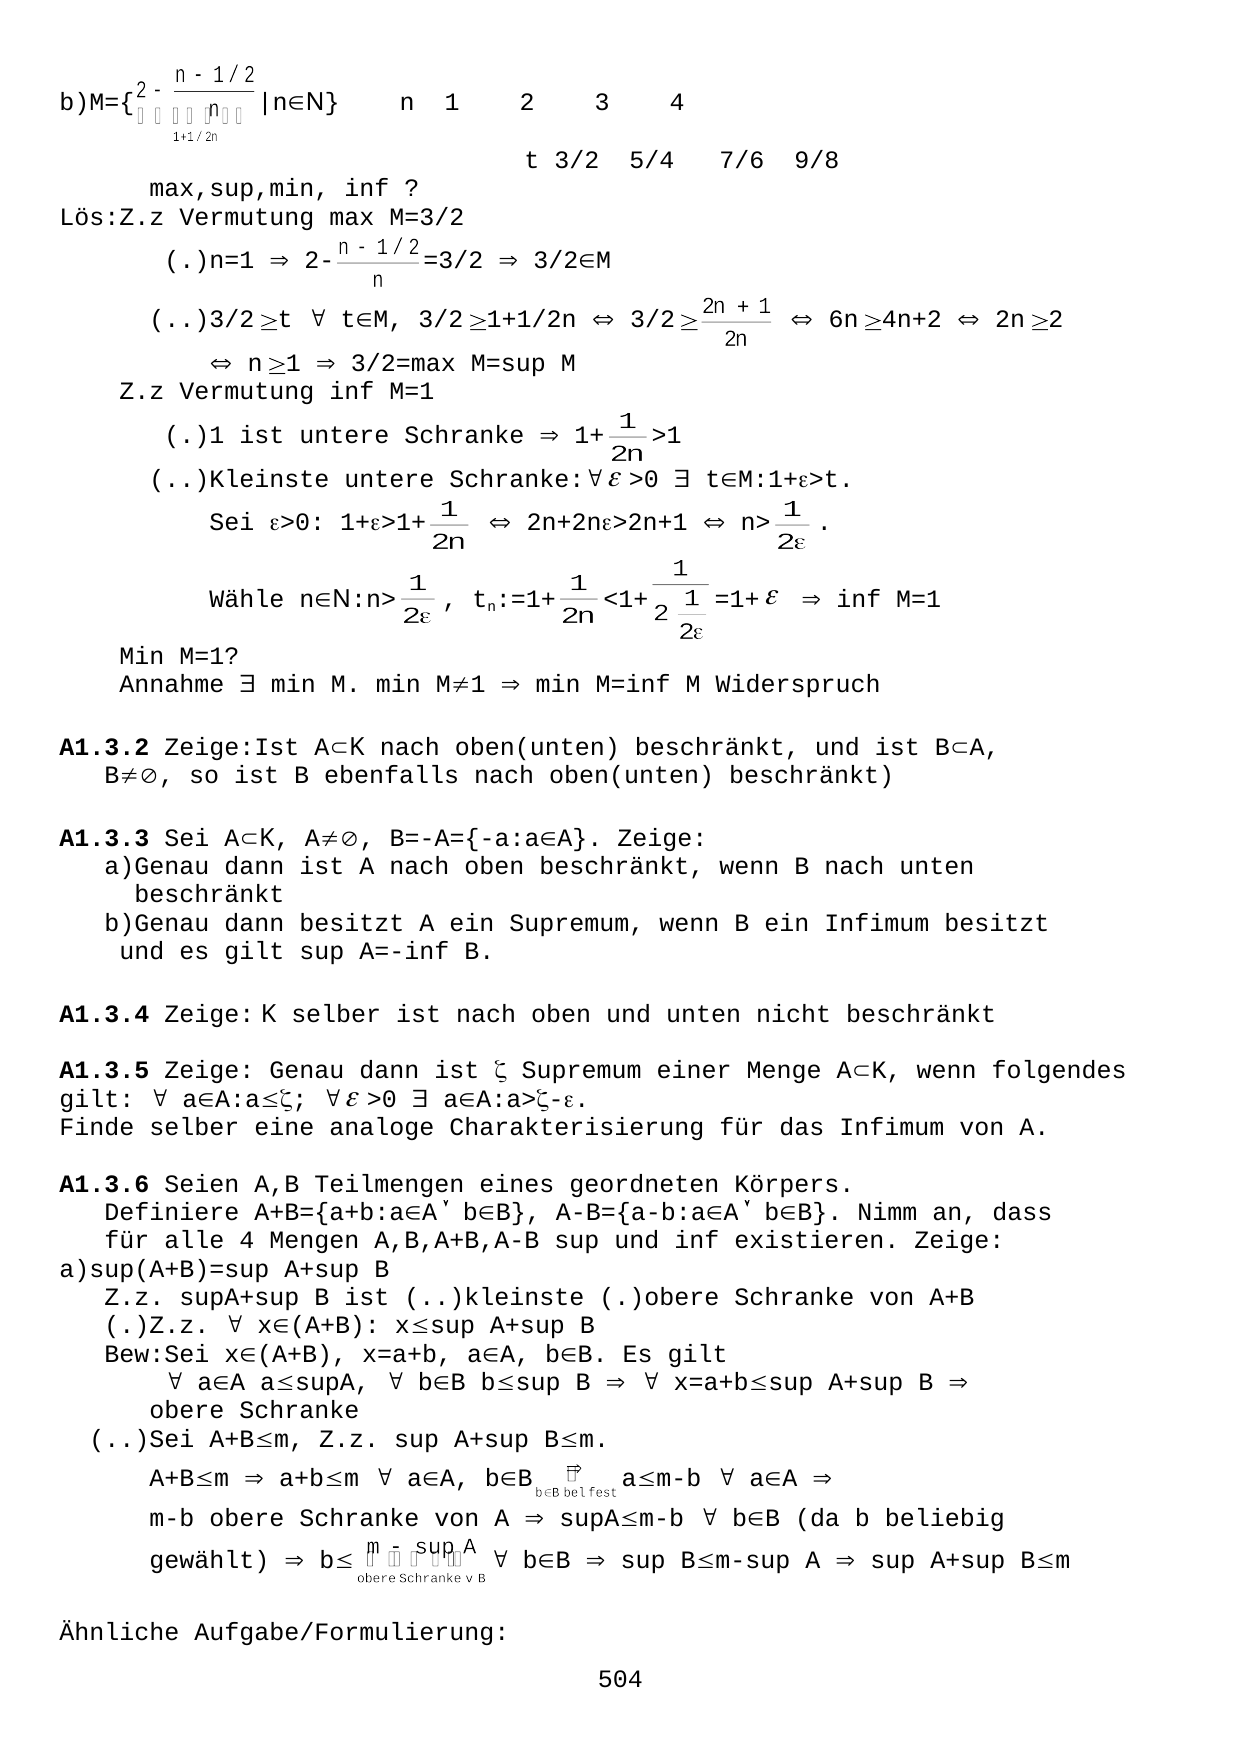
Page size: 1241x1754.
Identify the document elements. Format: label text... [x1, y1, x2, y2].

text A1.3.3 Sei AK, A, B=-A={-a:aA}. Zeige: [59, 819, 1181, 854]
text A1.3.2 Zeige:Ist AK nach oben(unten) beschränkt, und ist BA, [59, 728, 1181, 763]
text A1.3.6 Seien A,B Teilmengen eines geordneten Körpers. [59, 1171, 1181, 1199]
text B, so ist B ebenfalls nach oben(unten) beschränkt) [59, 763, 1181, 791]
text (..)Sei A+Bm, Z.z. sup A+sup Bm. [59, 1426, 1181, 1454]
text b)M={|nN} n 1 2 3 4 [59, 59, 1181, 147]
text Sei >0: 1+>1+  2n+2n>2n+1  n>. [59, 494, 1181, 553]
text Definiere A+B={a+b:aAbB}, A-B={a-b:aAbB}. Nimm an, dass [59, 1199, 1181, 1228]
text A+Bm  a+bm  aA, bBam-b  aA  [59, 1454, 1181, 1505]
text beschränkt [59, 882, 1181, 910]
text (.)1 ist untere Schranke  1+>1 [59, 407, 1181, 466]
text Lös:Z.z Vermutung max M=3/2 [59, 204, 1181, 232]
text (..)Kleinste untere Schranke:>0  tM:1+>t. [59, 466, 1181, 494]
text  n1  3/2=max M=sup M [59, 350, 1181, 379]
text Z.z. supA+sup B ist (..)kleinste (.)obere Schranke von A+B [59, 1284, 1181, 1313]
text Finde selber eine analoge Charakterisierung für das Infimum von A. [59, 1114, 1181, 1143]
text für alle 4 Mengen A,B,A+B,A-B sup und inf existieren. Zeige: [59, 1228, 1181, 1256]
text (.)Z.z.  x(A+B): xsup A+sup B [59, 1313, 1181, 1341]
text Annahme  min M. min M1  min M=inf M Widerspruch [59, 672, 1181, 700]
text obere Schranke [59, 1398, 1181, 1426]
text Ähnliche Aufgabe/Formulierung: [59, 1619, 1181, 1647]
text b)Genau dann besitzt A ein Supremum, wenn B ein Infimum besitzt [59, 910, 1181, 939]
text Wähle nN:n>, tn:=1+<1+=1+  inf M=1 [59, 553, 1181, 643]
text t 3/2 5/4 7/6 9/8 [59, 147, 1181, 176]
text A1.3.5 Zeige: Genau dann ist  Supremum einer Menge AK, wenn folgendes gilt:  aA:a; >0  aA:a>-. [59, 1058, 1181, 1114]
text (.)n=1  2-=3/2  3/2M [59, 232, 1181, 291]
text  aA asupA,  bB bsup B   x=a+bsup A+sup B  [59, 1369, 1181, 1398]
text gewählt)  b bB  sup Bm-sup A  sup A+sup Bm [59, 1534, 1181, 1591]
text m-b obere Schranke von A  supAm-b  bB (da b beliebig [59, 1505, 1181, 1534]
text max,sup,min, inf ? [59, 176, 1181, 204]
text a)sup(A+B)=sup A+sup B [59, 1256, 1181, 1284]
text und es gilt sup A=-inf B. [59, 939, 1181, 967]
text Z.z Vermutung inf M=1 [59, 379, 1181, 407]
text Min M=1? [59, 643, 1181, 672]
text a)Genau dann ist A nach oben beschränkt, wenn B nach unten [59, 854, 1181, 882]
text Bew:Sei x(A+B), x=a+b, aA, bB. Es gilt [59, 1341, 1181, 1369]
text (..)3/2t  tM, 3/21+1/2n  3/2  6n4n+2  2n2 [59, 291, 1181, 350]
text A1.3.4 Zeige: K selber ist nach oben und unten nicht beschränkt [59, 995, 1181, 1029]
